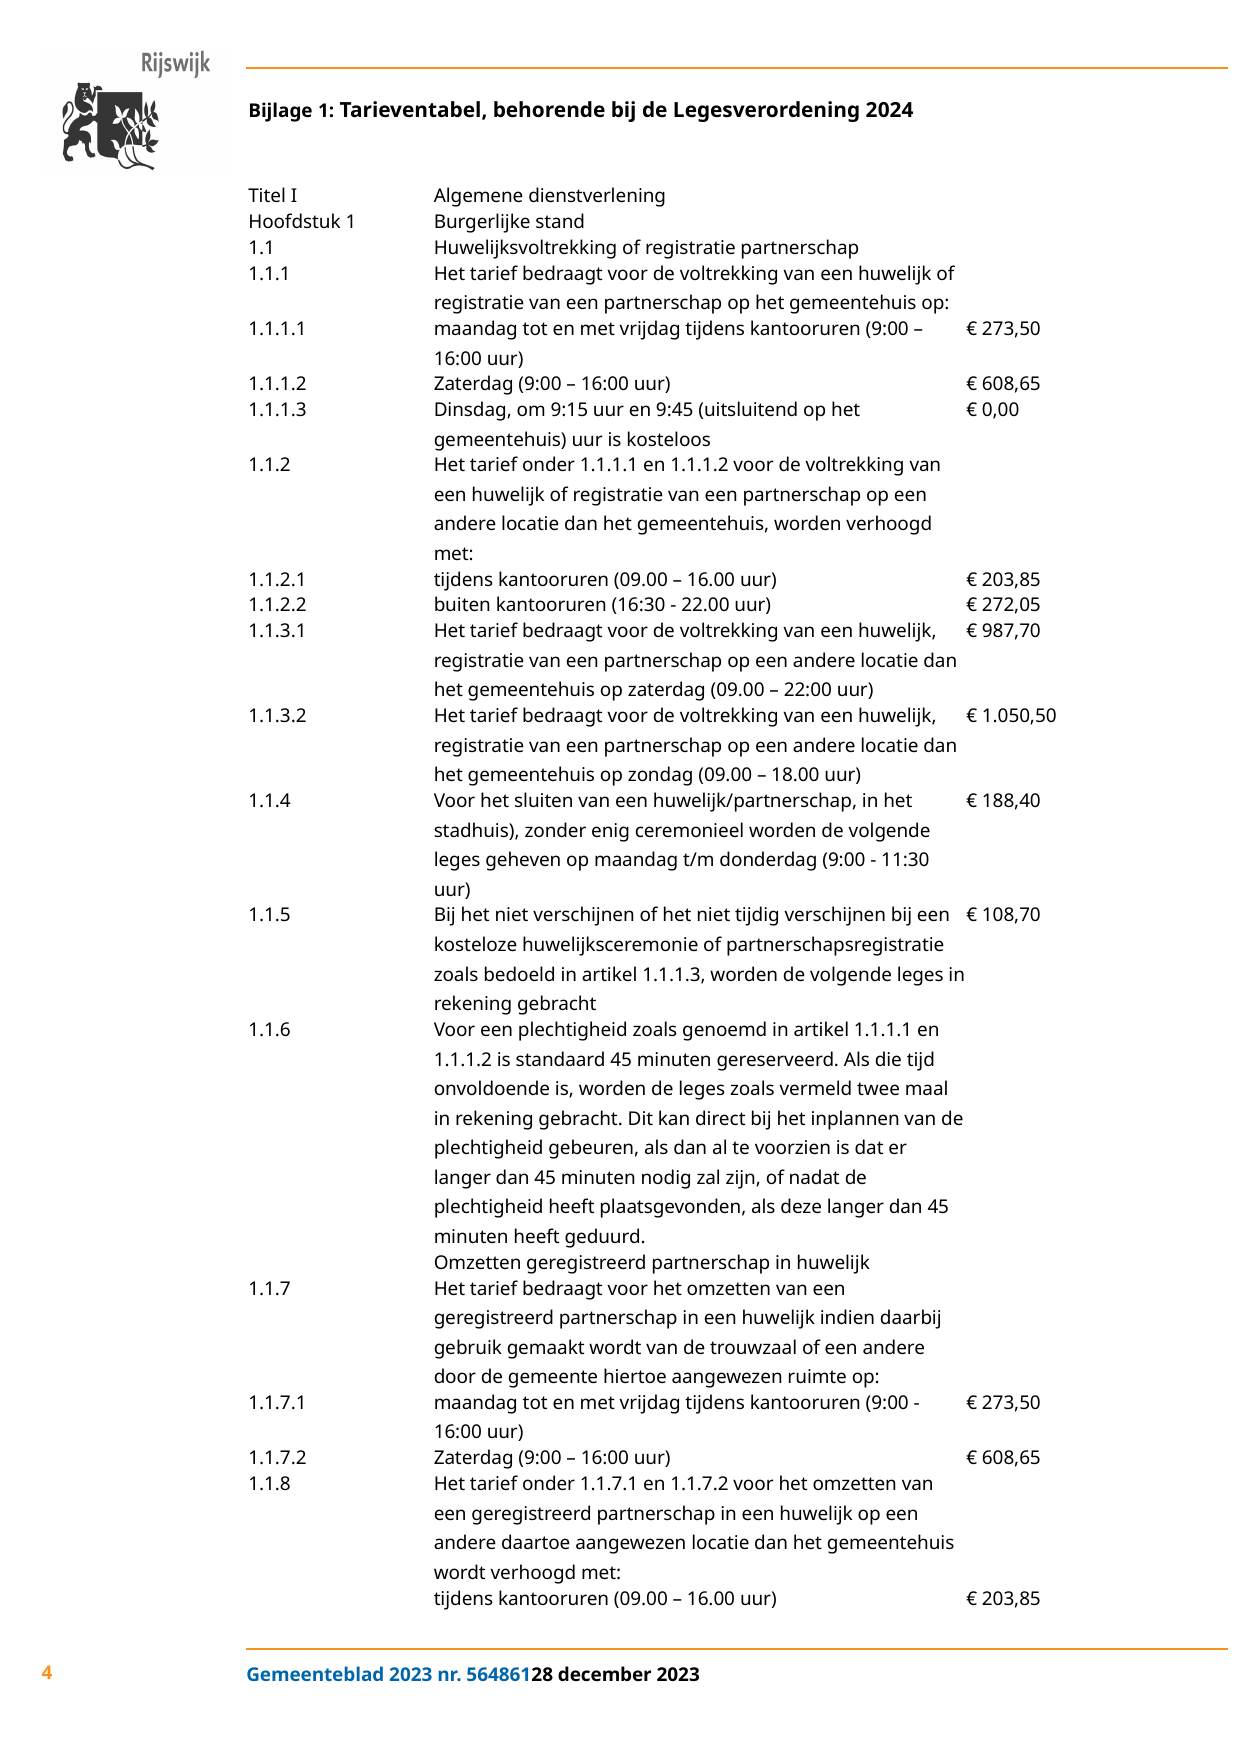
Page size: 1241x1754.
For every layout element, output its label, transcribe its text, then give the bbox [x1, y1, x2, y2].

table_header Algemene dienstverlening [434, 183, 966, 208]
table_cell 1.1.1.1 [248, 315, 433, 370]
table_cell [966, 1275, 1152, 1389]
table_cell Burgerlijke stand [434, 208, 966, 234]
text Bijlage 1: Tarieventabel, behorende bij de Legesverordening 2024 [248, 95, 1152, 123]
table_cell [966, 1249, 1152, 1275]
table_cell Zaterdag (9:00 – 16:00 uur) [434, 1445, 966, 1470]
table_cell maandag tot en met vrijdag tijdens kantooruren (9:00 – 16:00 uur) [434, 315, 966, 370]
picture [41, 47, 231, 172]
table_cell 1.1.7.1 [248, 1389, 433, 1444]
table_cell € 188,40 [966, 787, 1152, 902]
table_cell € 0,00 [966, 396, 1152, 451]
table_cell Voor een plechtigheid zoals genoemd in artikel 1.1.1.1 en 1.1.1.2 is standaard 45 minuten gereserveerd. Als die tijd onvoldoende is, worden de leges zoals vermeld twee maal in rekening gebracht. Dit kan direct bij het inplannen van de plechtigheid gebeuren, als dan al te voorzien is dat er langer dan 45 minuten nodig zal zijn, of nadat de plechtigheid heeft plaatsgevonden, als deze langer dan 45 minuten heeft geduurd. [434, 1016, 966, 1249]
table_cell buiten kantooruren (16:30 - 22.00 uur) [434, 592, 966, 617]
table_cell 1.1.1.2 [248, 370, 433, 396]
table_cell 1.1.3.1 [248, 618, 433, 702]
table_cell € 273,50 [966, 1389, 1152, 1444]
table_header Titel I [248, 183, 433, 208]
table_cell € 108,70 [966, 902, 1152, 1016]
table_cell Het tarief bedraagt voor de voltrekking van een huwelijk of registratie van een partnerschap op het gemeentehuis op: [434, 260, 966, 315]
table_cell [966, 208, 1152, 234]
table_cell € 1.050,50 [966, 702, 1152, 787]
table_cell € 273,50 [966, 315, 1152, 370]
table_cell [966, 1016, 1152, 1249]
table_cell Het tarief onder 1.1.7.1 en 1.1.7.2 voor het omzetten van een geregistreerd partnerschap in een huwelijk op een andere daartoe aangewezen locatie dan het gemeentehuis wordt verhoogd met: [434, 1470, 966, 1585]
table_cell [966, 1470, 1152, 1585]
table_cell Het tarief onder 1.1.1.1 en 1.1.1.2 voor de voltrekking van een huwelijk of registratie van een partnerschap op een andere locatie dan het gemeentehuis, worden verhoogd met: [434, 451, 966, 566]
table_cell [248, 1249, 433, 1275]
table_cell 1.1.8 [248, 1470, 433, 1585]
table_cell 1.1.6 [248, 1016, 433, 1249]
table_cell € 608,65 [966, 370, 1152, 396]
table_cell tijdens kantooruren (09.00 – 16.00 uur) [434, 566, 966, 592]
table_cell 1.1.2.2 [248, 592, 433, 617]
table_cell 1.1.2.1 [248, 566, 433, 592]
table_cell 1.1 [248, 234, 433, 260]
table_cell Zaterdag (9:00 – 16:00 uur) [434, 370, 966, 396]
table_cell 1.1.7.2 [248, 1445, 433, 1470]
table_cell € 272,05 [966, 592, 1152, 617]
table_cell 1.1.1.3 [248, 396, 433, 451]
table_cell 1.1.1 [248, 260, 433, 315]
table_cell 1.1.2 [248, 451, 433, 566]
table_cell Huwelijksvoltrekking of registratie partnerschap [434, 234, 966, 260]
table_cell 1.1.7 [248, 1275, 433, 1389]
table_cell € 987,70 [966, 618, 1152, 702]
table_cell Voor het sluiten van een huwelijk/partnerschap, in het stadhuis), zonder enig ceremonieel worden de volgende leges geheven op maandag t/m donderdag (9:00 - 11:30 uur) [434, 787, 966, 902]
table_cell [966, 260, 1152, 315]
table_cell maandag tot en met vrijdag tijdens kantooruren (9:00 - 16:00 uur) [434, 1389, 966, 1444]
table_cell [966, 234, 1152, 260]
table_cell Het tarief bedraagt voor de voltrekking van een huwelijk, registratie van een partnerschap op een andere locatie dan het gemeentehuis op zaterdag (09.00 – 22:00 uur) [434, 618, 966, 702]
table_cell 1.1.4 [248, 787, 433, 902]
table_cell 1.1.5 [248, 902, 433, 1016]
table_cell [248, 1585, 433, 1610]
table_cell [966, 451, 1152, 566]
table_cell Het tarief bedraagt voor de voltrekking van een huwelijk, registratie van een partnerschap op een andere locatie dan het gemeentehuis op zondag (09.00 – 18.00 uur) [434, 702, 966, 787]
table_cell € 608,65 [966, 1445, 1152, 1470]
table_cell € 203,85 [966, 1585, 1152, 1610]
table_cell Het tarief bedraagt voor het omzetten van een geregistreerd partnerschap in een huwelijk indien daarbij gebruik gemaakt wordt van de trouwzaal of een andere door de gemeente hiertoe aangewezen ruimte op: [434, 1275, 966, 1389]
table_cell Bij het niet verschijnen of het niet tijdig verschijnen bij een kosteloze huwelijksceremonie of partnerschapsregistratie zoals bedoeld in artikel 1.1.1.3, worden de volgende leges in rekening gebracht [434, 902, 966, 1016]
table_cell € 203,85 [966, 566, 1152, 592]
table_cell Dinsdag, om 9:15 uur en 9:45 (uitsluitend op het gemeentehuis) uur is kosteloos [434, 396, 966, 451]
table_cell 1.1.3.2 [248, 702, 433, 787]
table_header [966, 183, 1152, 208]
table_cell Hoofdstuk 1 [248, 208, 433, 234]
table_cell tijdens kantooruren (09.00 – 16.00 uur) [434, 1585, 966, 1610]
table_cell Omzetten geregistreerd partnerschap in huwelijk [434, 1249, 966, 1275]
